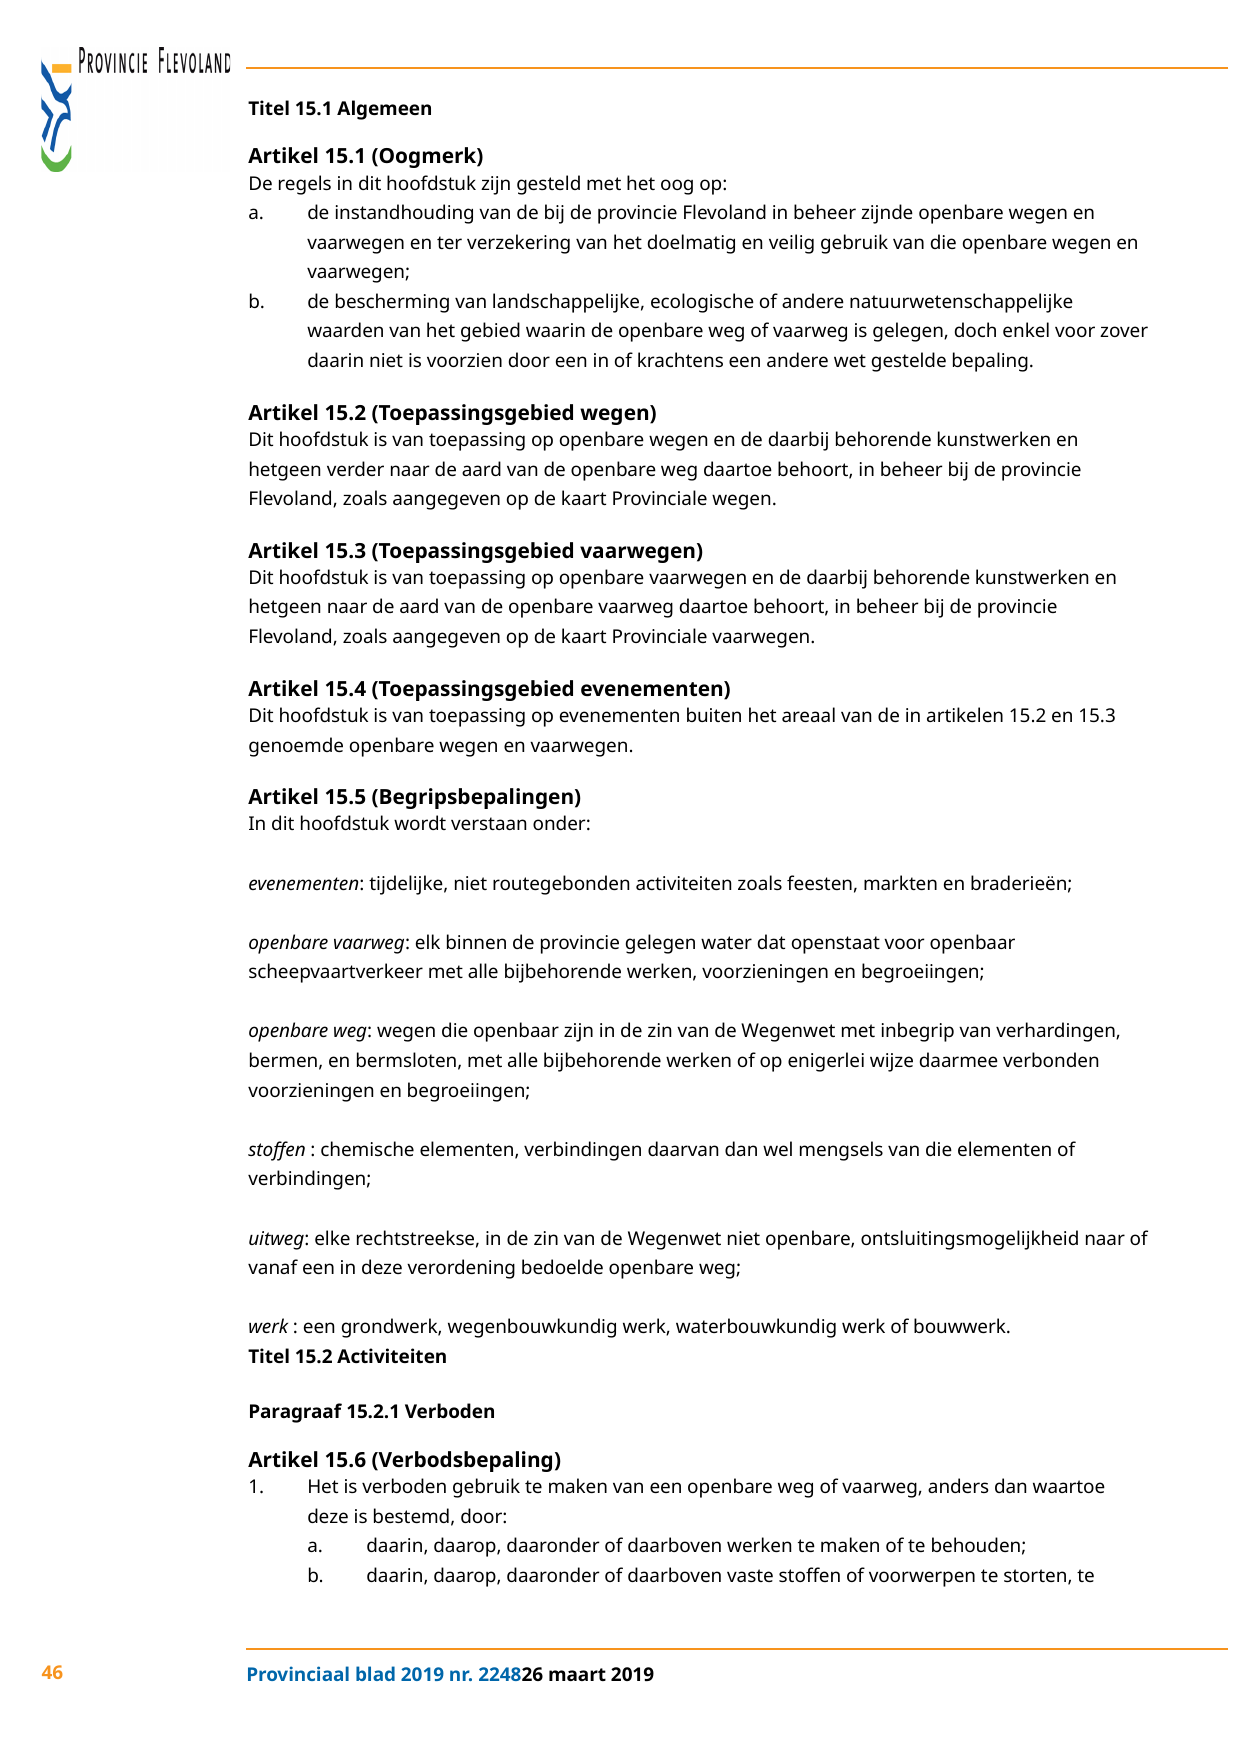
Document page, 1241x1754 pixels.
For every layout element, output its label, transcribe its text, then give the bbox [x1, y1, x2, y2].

text Dit hoofdstuk is van toepassing op evenementen buiten het areaal van de in artikelen 15.2 en 15.3 genoemde openbare wegen en vaarwegen. [248, 702, 1152, 757]
text evenementen: tijdelijke, niet routegebonden activiteiten zoals feesten, markten en braderieën; [248, 870, 1152, 896]
text In dit hoofdstuk wordt verstaan onder: [248, 811, 1152, 836]
list daarin, daarop, daaronder of daarboven vaste stoffen of voorwerpen te storten, te [307, 1562, 1152, 1588]
list de bescherming van landschappelijke, ecologische of andere natuurwetenschappelijke waarden van het gebied waarin de openbare weg of vaarweg is gelegen, doch enkel voor zover daarin niet is voorzien door een in of krachtens een andere wet gestelde bepaling. [248, 288, 1152, 373]
list de instandhouding van de bij de provincie Flevoland in beheer zijnde openbare wegen en vaarwegen en ter verzekering van het doelmatig en veilig gebruik van die openbare wegen en vaarwegen; [248, 199, 1152, 284]
text uitweg: elke rechtstreekse, in de zin van de Wegenwet niet openbare, ontsluitingsmogelijkheid naar of vanaf een in deze verordening bedoelde openbare weg; [248, 1225, 1152, 1280]
text Titel 15.2 Activiteiten [248, 1343, 1152, 1369]
text Dit hoofdstuk is van toepassing op openbare wegen en de daarbij behorende kunstwerken en hetgeen verder naar de aard van de openbare weg daartoe behoort, in beheer bij de provincie Flevoland, zoals aangegeven op de kaart Provinciale wegen. [248, 426, 1152, 511]
text Artikel 15.2 (Toepassingsgebied wegen) [248, 398, 1152, 426]
text werk : een grondwerk, wegenbouwkundig werk, waterbouwkundig werk of bouwwerk. [248, 1313, 1152, 1339]
text Artikel 15.5 (Begripsbepalingen) [248, 782, 1152, 811]
text Artikel 15.6 (Verbodsbepaling) [248, 1445, 1152, 1473]
text Paragraaf 15.2.1 Verboden [248, 1398, 1152, 1424]
list Het is verboden gebruik te maken van een openbare weg of vaarweg, anders dan waartoe deze is bestemd, door: [248, 1473, 1152, 1529]
text stoffen : chemische elementen, verbindingen daarvan dan wel mengsels van die elementen of verbindingen; [248, 1136, 1152, 1191]
text De regels in dit hoofdstuk zijn gesteld met het oog op: [248, 170, 1152, 196]
text Dit hoofdstuk is van toepassing op openbare vaarwegen en de daarbij behorende kunstwerken en hetgeen naar de aard van de openbare vaarweg daartoe behoort, in beheer bij de provincie Flevoland, zoals aangegeven op de kaart Provinciale vaarwegen. [248, 564, 1152, 649]
text Artikel 15.4 (Toepassingsgebied evenementen) [248, 674, 1152, 702]
text Artikel 15.3 (Toepassingsgebied vaarwegen) [248, 536, 1152, 564]
text Artikel 15.1 (Oogmerk) [248, 141, 1152, 170]
text Titel 15.1 Algemeen [248, 95, 1152, 121]
picture [41, 47, 231, 172]
text openbare weg: wegen die openbaar zijn in de zin van de Wegenwet met inbegrip van verhardingen, bermen, en bermsloten, met alle bijbehorende werken of op enigerlei wijze daarmee verbonden voorzieningen en begroeiingen; [248, 1018, 1152, 1103]
list daarin, daarop, daaronder of daarboven werken te maken of te behouden; [307, 1533, 1152, 1558]
text openbare vaarweg: elk binnen de provincie gelegen water dat openstaat voor openbaar scheepvaartverkeer met alle bijbehorende werken, voorzieningen en begroeiingen; [248, 929, 1152, 984]
